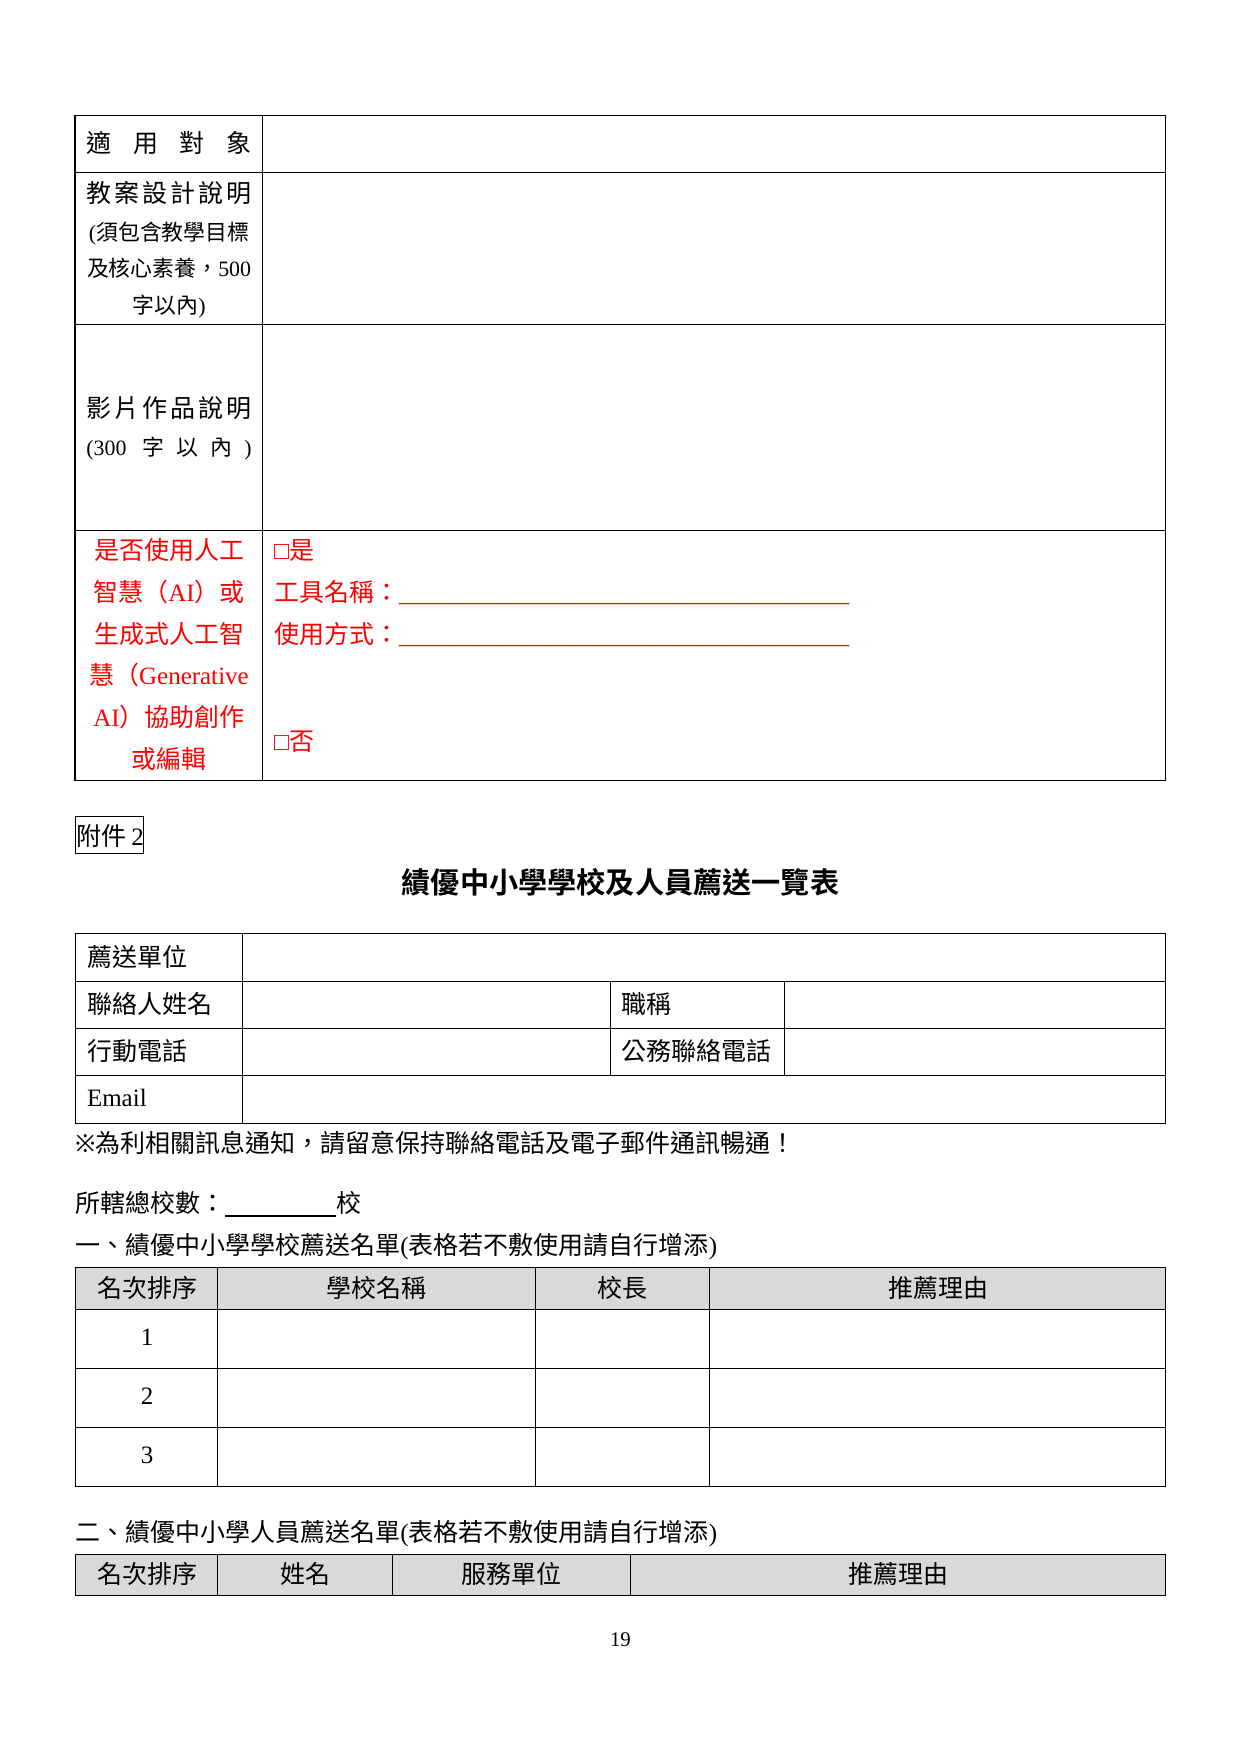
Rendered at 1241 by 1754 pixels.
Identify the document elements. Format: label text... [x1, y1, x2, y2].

table_cell [263, 116, 1165, 172]
table_cell 聯絡人姓名 [76, 982, 242, 1028]
table_header 推薦理由 [631, 1555, 1165, 1595]
table_cell 2 [76, 1369, 217, 1427]
text [144, 816, 1165, 854]
table_cell 職稱 [611, 982, 784, 1028]
table_cell [710, 1310, 1165, 1368]
table_cell 3 [76, 1428, 217, 1486]
table_header 學校名稱 [218, 1268, 535, 1309]
text 績優中小學學校及人員薦送一覽表 [75, 860, 1165, 902]
table_header 姓名 [218, 1555, 392, 1595]
table_cell [243, 1076, 1165, 1122]
table_cell [536, 1310, 709, 1368]
table_header 名次排序 [76, 1268, 217, 1309]
table_header 推薦理由 [710, 1268, 1165, 1309]
table_cell [263, 325, 1165, 530]
table_cell [785, 982, 1165, 1028]
table_cell [218, 1369, 535, 1427]
table_header 服務單位 [393, 1555, 630, 1595]
table_cell 公務聯絡電話 [611, 1029, 784, 1075]
list 績優中小學學校薦送名單(表格若不敷使用請自行增添) [75, 1226, 1165, 1262]
table_cell [710, 1428, 1165, 1486]
table_header 校長 [536, 1268, 709, 1309]
table_cell [536, 1369, 709, 1427]
text ※為利相關訊息通知，請留意保持聯絡電話及電子郵件通訊暢通！ [75, 1124, 1165, 1160]
table_cell 適用對象 [76, 116, 262, 172]
table_cell [710, 1369, 1165, 1427]
table_cell [243, 982, 610, 1028]
table_cell [785, 1029, 1165, 1075]
table_cell 行動電話 [76, 1029, 242, 1075]
table_cell Email [76, 1076, 242, 1122]
table_header [243, 934, 1165, 981]
table_cell [243, 1029, 610, 1075]
table_cell 影片作品說明 (300字以內) [76, 325, 262, 530]
table_cell [218, 1310, 535, 1368]
table_cell 1 [76, 1310, 217, 1368]
table_header 薦送單位 [76, 934, 242, 981]
text 所轄總校數： 校 [75, 1184, 1165, 1220]
table_cell 是否使用人工智慧（AI）或生成式人工智慧（Generative AI）協助創作或編輯 [76, 531, 262, 779]
list 績優中小學人員薦送名單(表格若不敷使用請自行增添) [75, 1512, 1165, 1548]
table_cell [263, 173, 1165, 324]
text 附件2 [76, 817, 143, 853]
table_header 名次排序 [76, 1555, 217, 1595]
table_cell [218, 1428, 535, 1486]
table_cell 教案設計說明 (須包含教學目標及核心素養，500字以內) [76, 173, 262, 324]
table_cell □是 工具名稱：____________________________________ 使用方式：____________________________________ □否 [263, 531, 1165, 779]
table_cell [536, 1428, 709, 1486]
